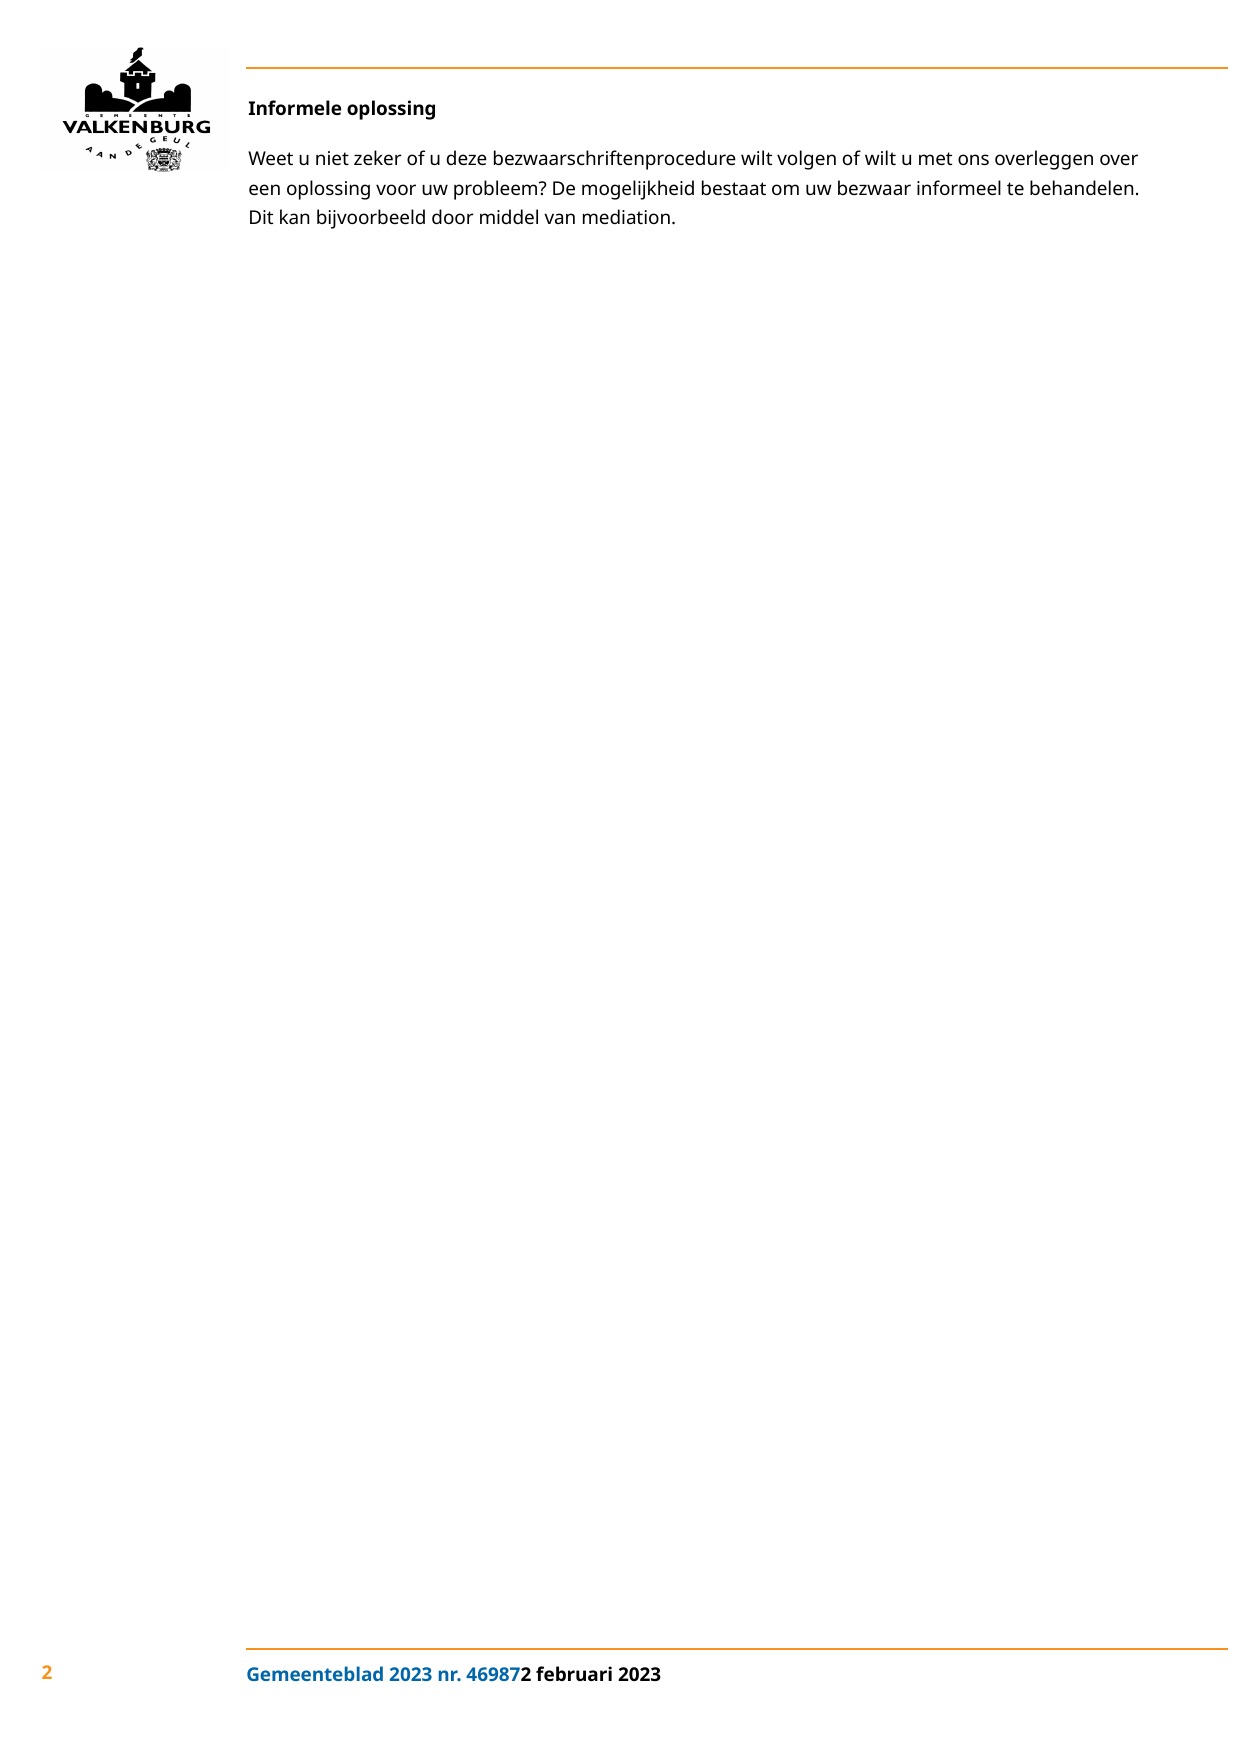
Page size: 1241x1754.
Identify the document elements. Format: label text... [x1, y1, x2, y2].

text Weet u niet zeker of u deze bezwaarschriftenprocedure wilt volgen of wilt u met ons overleggen over een oplossing voor uw probleem? De mogelijkheid bestaat om uw bezwaar informeel te behandelen. Dit kan bijvoorbeeld door middel van mediation. [248, 145, 1152, 230]
picture [41, 47, 231, 172]
text Informele oplossing [248, 95, 1152, 121]
